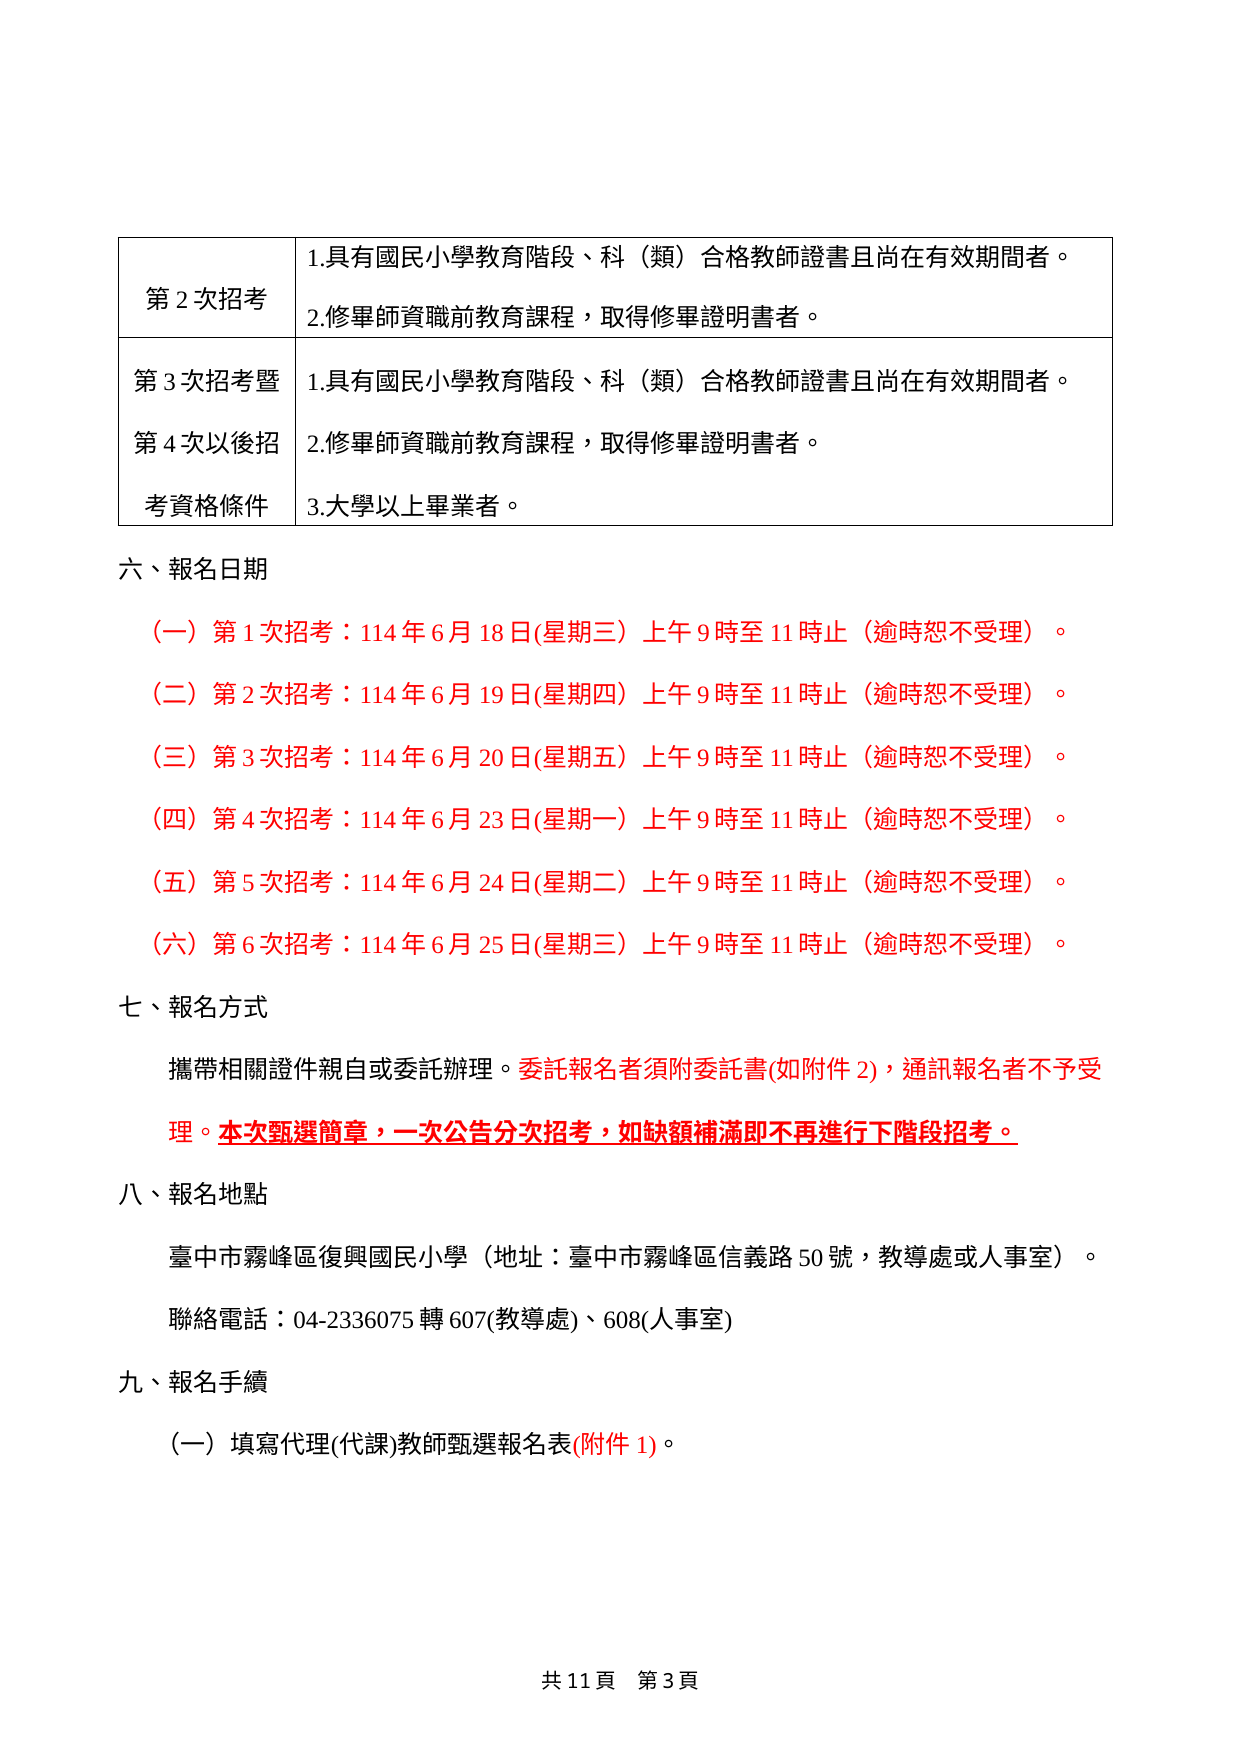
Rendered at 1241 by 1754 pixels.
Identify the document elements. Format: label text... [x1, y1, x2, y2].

text （五）第5次招考：114年6月24日(星期二）上午9時至11時止（逾時恕不受理）。 [118, 839, 1122, 901]
text （一）填寫代理(代課)教師甄選報名表(附件1)。 [118, 1401, 1122, 1464]
text （三）第3次招考：114年6月20日(星期五）上午9時至11時止（逾時恕不受理）。 [118, 714, 1122, 776]
text （四）第4次招考：114年6月23日(星期一）上午9時至11時止（逾時恕不受理）。 [118, 776, 1122, 839]
text 九、報名手續 [118, 1339, 1122, 1401]
text 六、報名日期 [118, 526, 1122, 589]
table_cell 1.具有國民小學教育階段、科（類）合格教師證書且尚在有效期間者。 2.修畢師資職前教育課程，取得修畢證明書者。 [296, 238, 1112, 337]
text （二）第2次招考：114年6月19日(星期四）上午9時至11時止（逾時恕不受理）。 [118, 651, 1122, 714]
table_cell 1.具有國民小學教育階段、科（類）合格教師證書且尚在有效期間者。 2.修畢師資職前教育課程，取得修畢證明書者。 3.大學以上畢業者。 [296, 338, 1112, 525]
text （六）第6次招考：114年6月25日(星期三）上午9時至11時止（逾時恕不受理）。 [118, 901, 1122, 964]
text （一）第1次招考：114年6月18日(星期三）上午9時至11時止（逾時恕不受理）。 [137, 589, 1122, 651]
table_cell 第2次招考 [119, 238, 295, 337]
text 七、報名方式 攜帶相關證件親自或委託辦理。委託報名者須附委託書(如附件2)，通訊報名者不予受理。本次甄選簡章，一次公告分次招考，如缺額補滿即不再進行下階段招考。 [118, 964, 1122, 1151]
text 聯絡電話：04-2336075轉607(教導處)、608(人事室) [168, 1276, 1122, 1339]
text 八、報名地點 臺中市霧峰區復興國民小學（地址：臺中市霧峰區信義路50號，教導處或人事室）。 [118, 1151, 1122, 1276]
table_cell 第3次招考暨 第4次以後招考資格條件 [119, 338, 295, 525]
